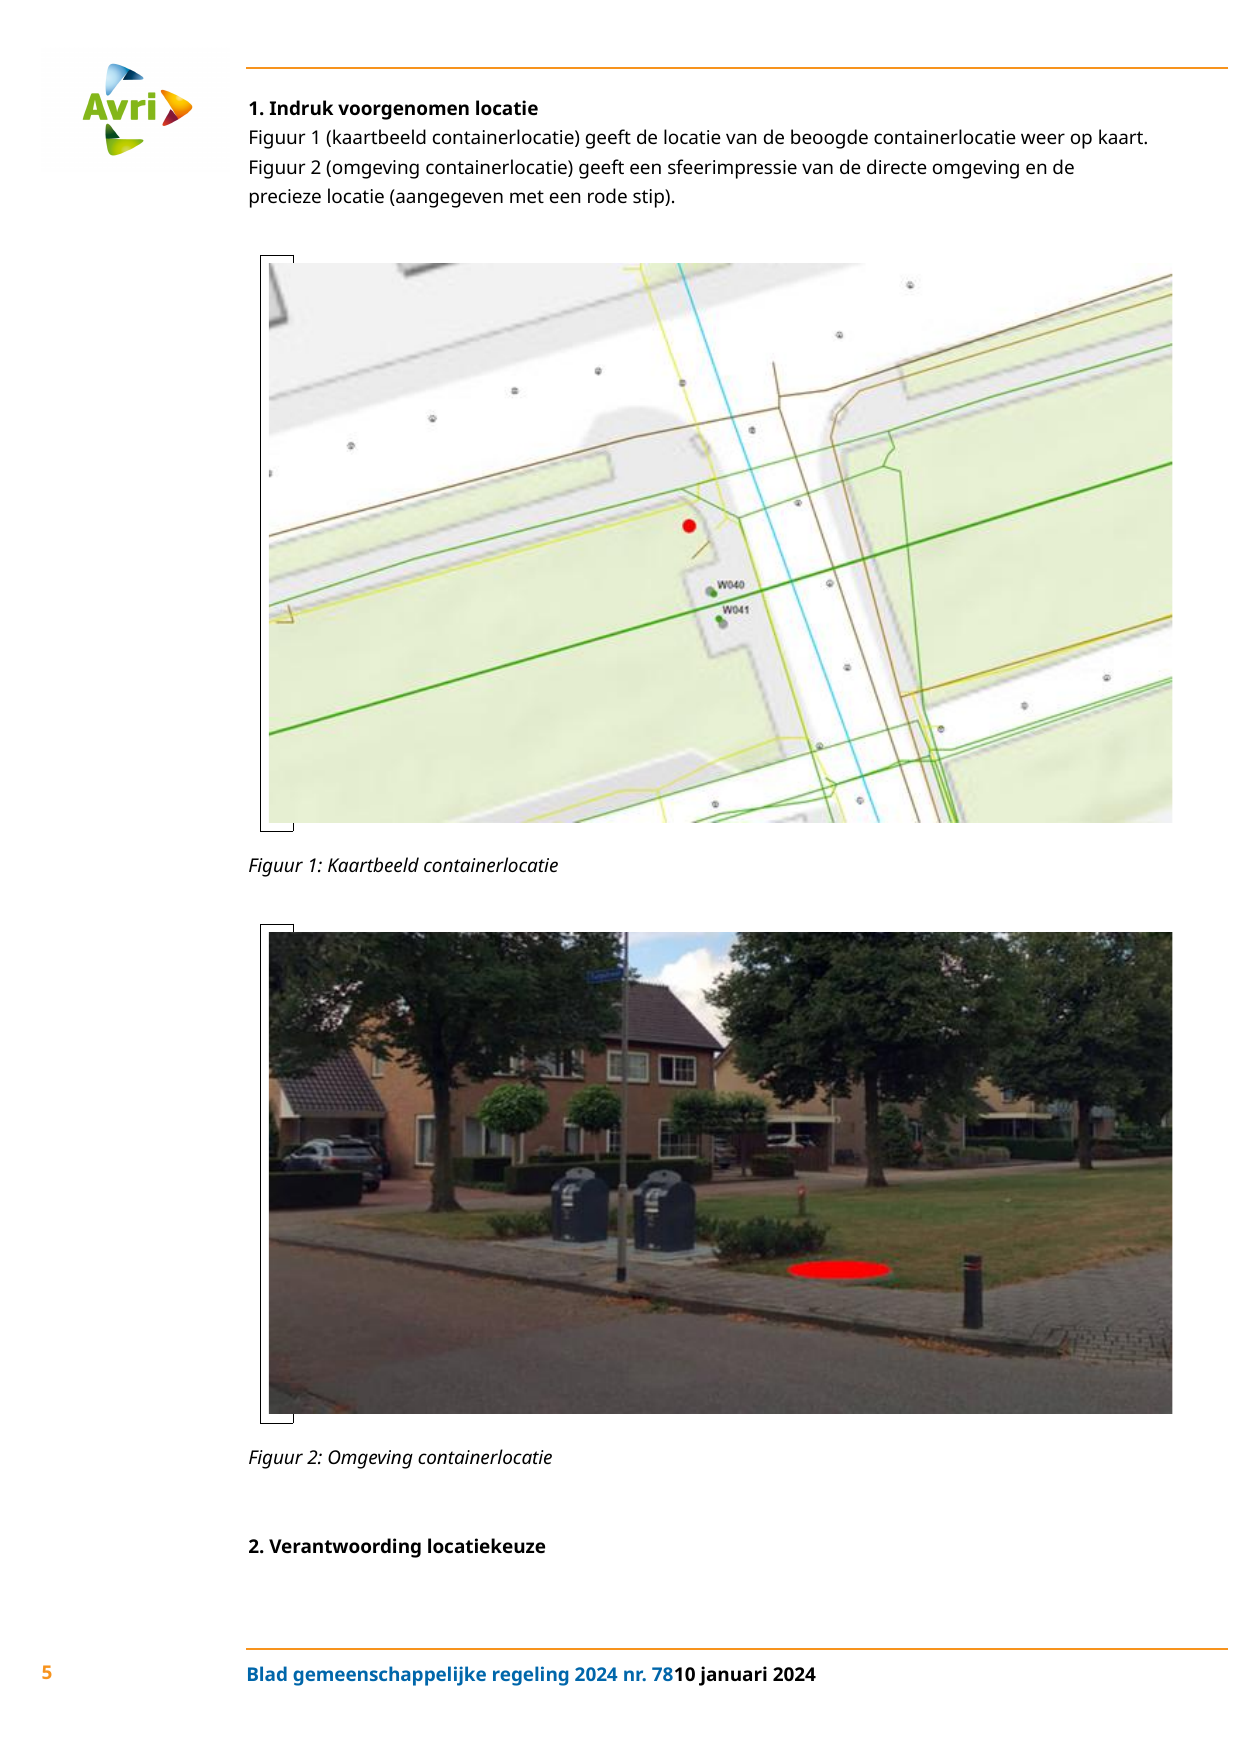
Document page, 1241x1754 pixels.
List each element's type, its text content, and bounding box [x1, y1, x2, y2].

picture [41, 47, 231, 172]
text Figuur 1: Kaartbeeld containerlocatie [248, 852, 1152, 878]
text Figuur 1 (kaartbeeld containerlocatie) geeft de locatie van de beoogde containerlocatie weer op kaart. Figuur 2 (omgeving containerlocatie) geeft een sfeerimpressie van de directe omgeving en de precieze locatie (aangegeven met een rode stip). [248, 124, 1152, 209]
picture [268, 263, 1173, 823]
text 1. Indruk voorgenomen locatie [248, 95, 1152, 121]
text Figuur 2: Omgeving containerlocatie [248, 1444, 1152, 1470]
picture [268, 932, 1173, 1414]
text 2. Verantwoording locatiekeuze [248, 1533, 1152, 1558]
